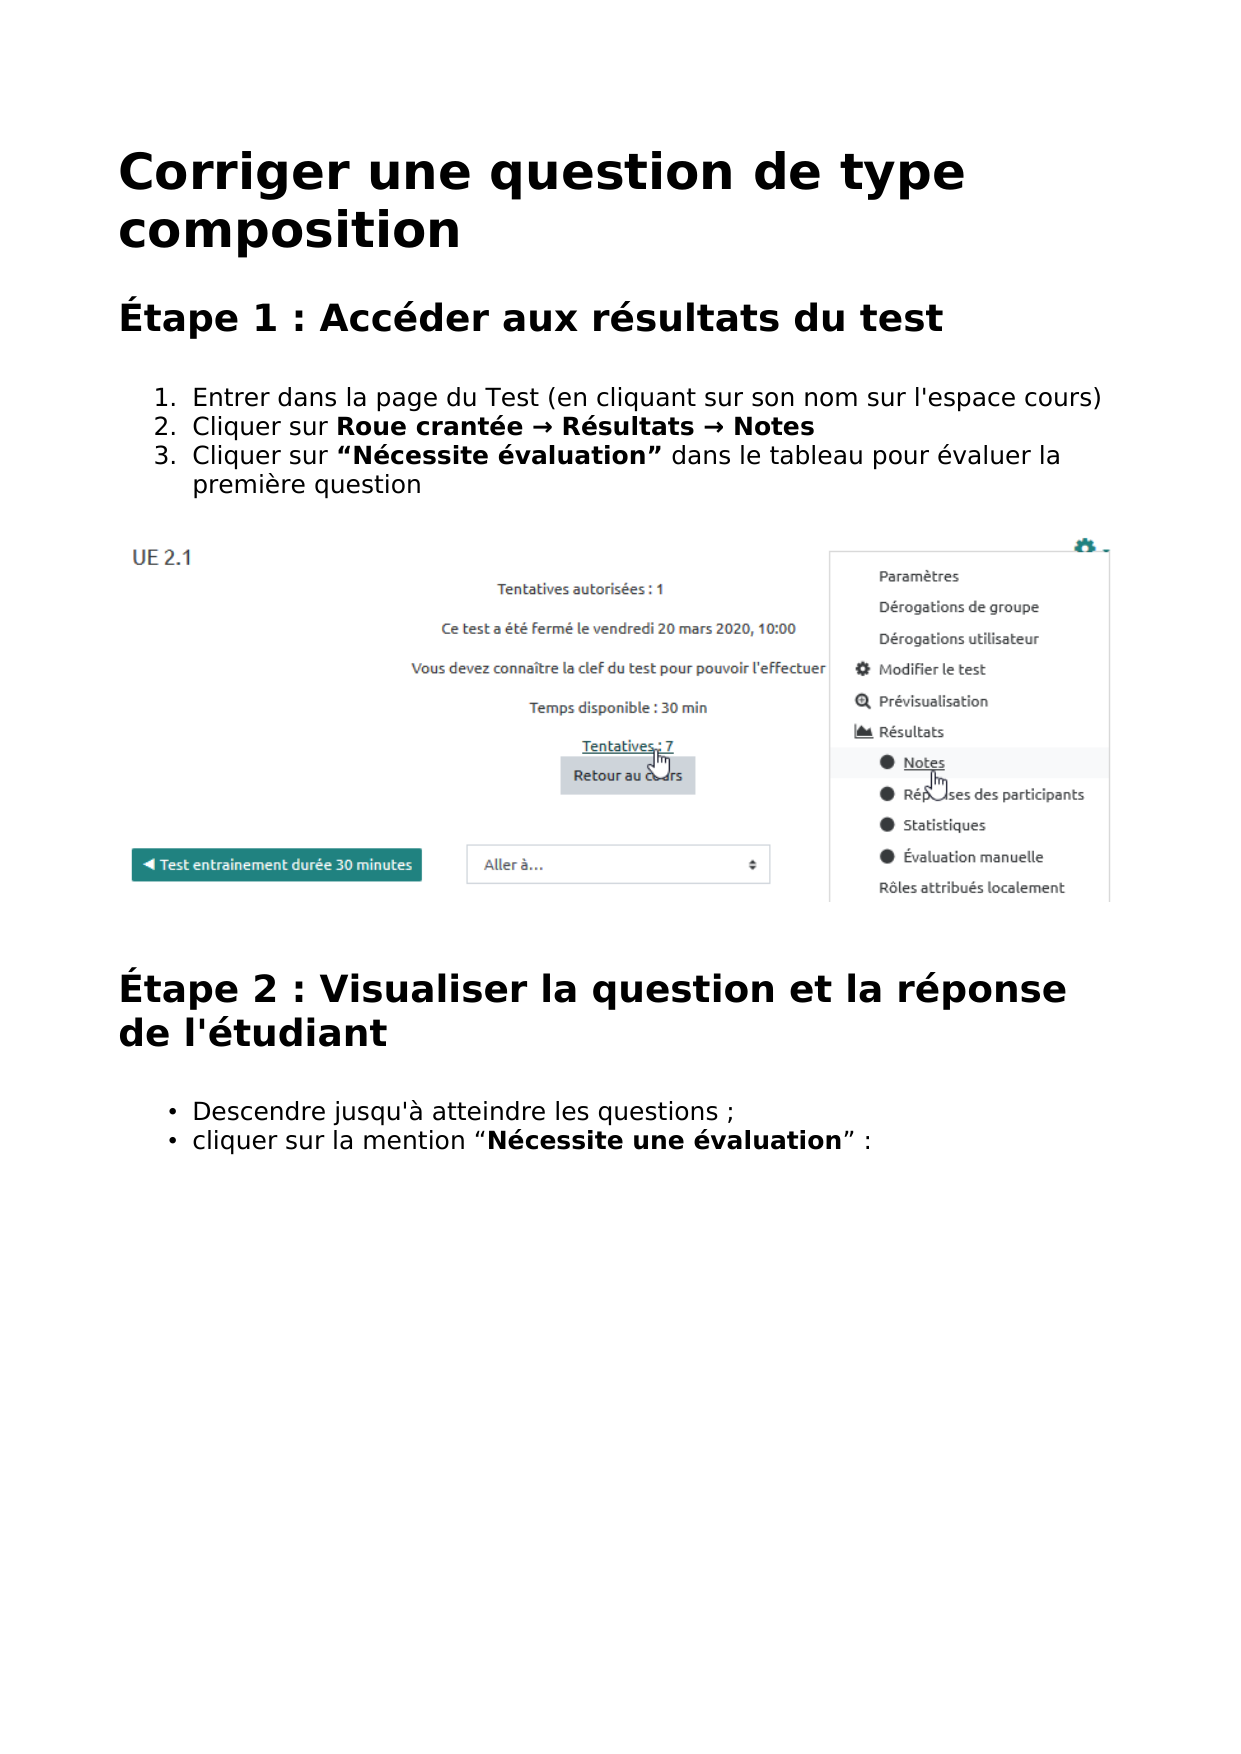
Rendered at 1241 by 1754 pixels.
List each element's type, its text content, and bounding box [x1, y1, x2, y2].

subtitle Étape 1 : Accéder aux résultats du test [118, 297, 1122, 341]
list cliquer sur la mention “Nécessite une évaluation” : [177, 1126, 1122, 1155]
subtitle Corriger une question de type composition [118, 143, 1122, 259]
list Cliquer sur Roue crantée → Résultats → Notes [177, 412, 1122, 441]
list Entrer dans la page du Test (en cliquant sur son nom sur l'espace cours) [177, 383, 1122, 412]
list Descendre jusqu'à atteindre les questions ; [177, 1097, 1122, 1126]
subtitle Étape 2 : Visualiser la question et la réponse de l'étudiant [118, 968, 1122, 1055]
list Cliquer sur “Nécessite évaluation” dans le tableau pour évaluer la première question [177, 441, 1122, 499]
picture [118, 528, 1123, 902]
